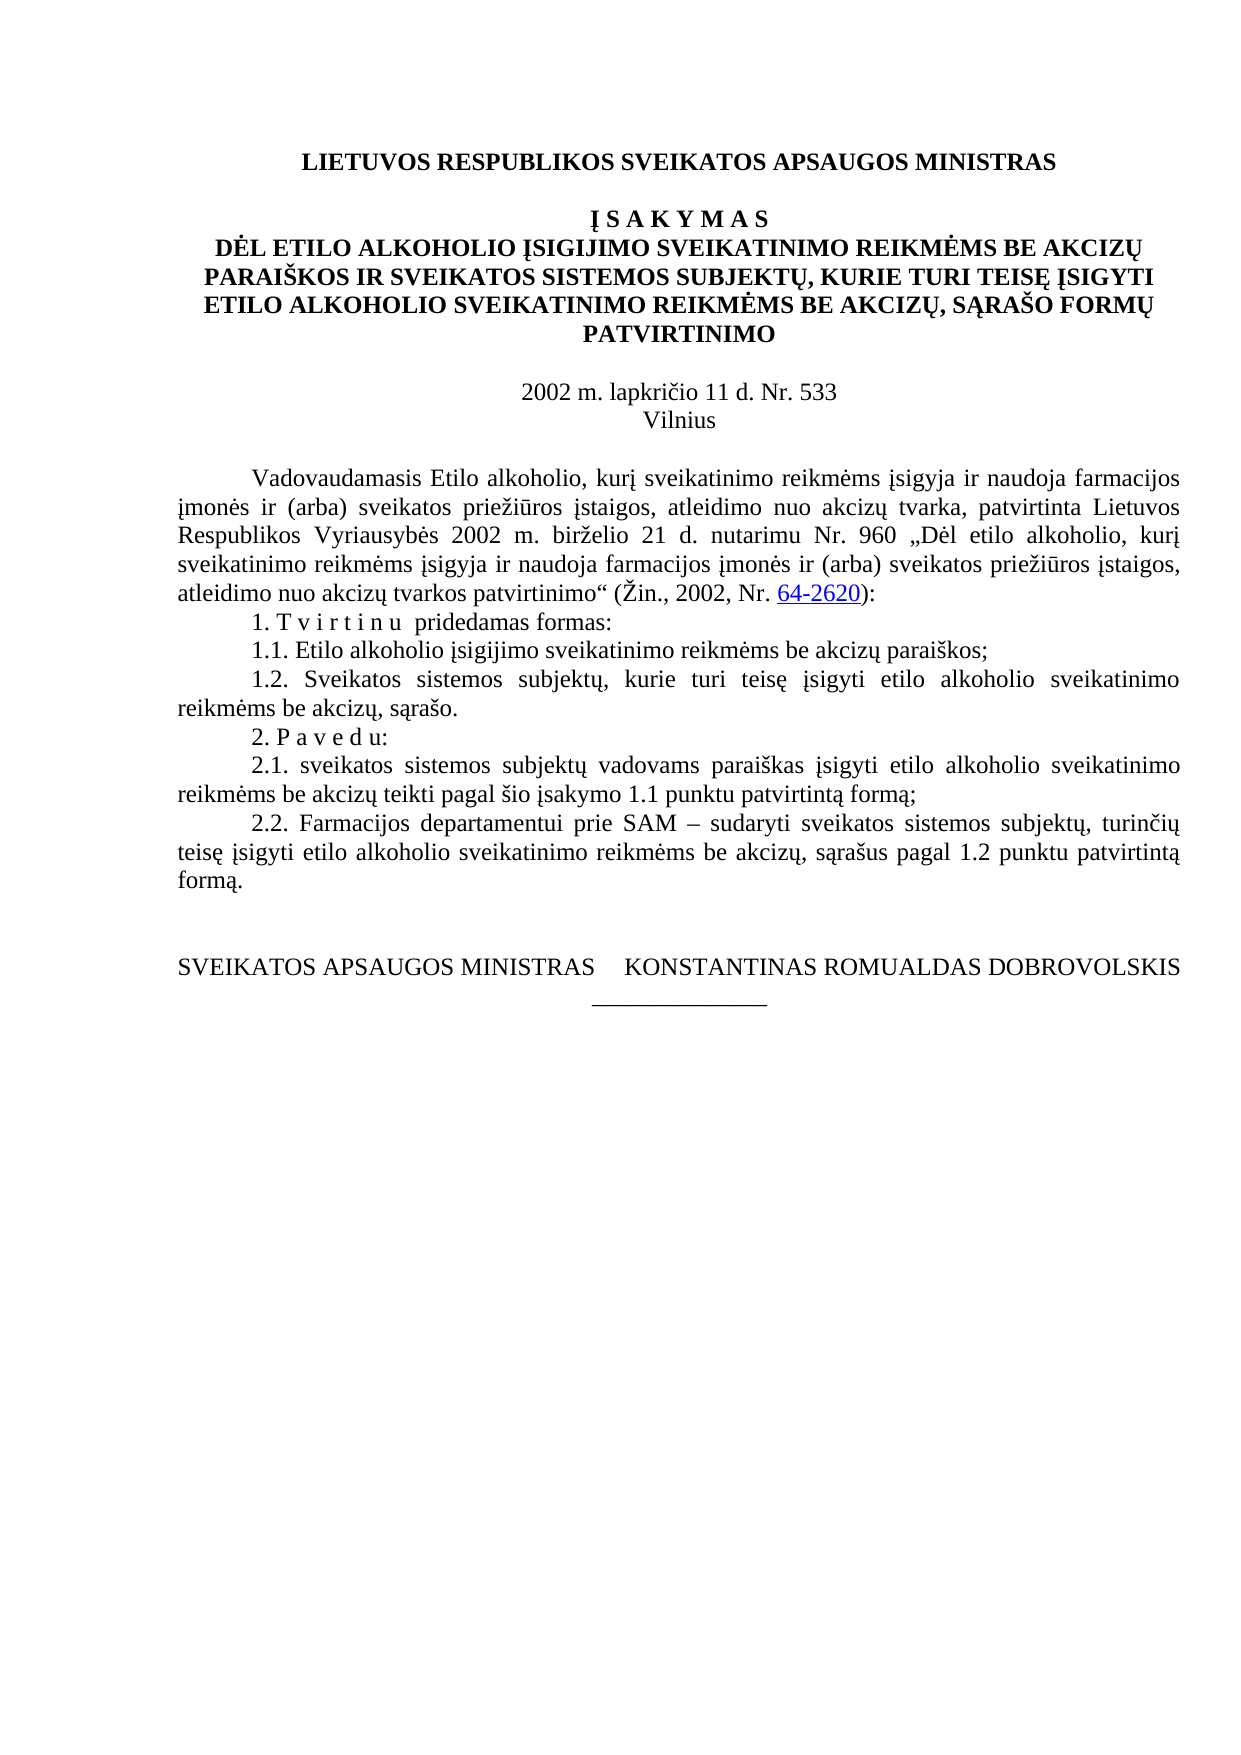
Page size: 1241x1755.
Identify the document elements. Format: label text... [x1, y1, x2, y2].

text SVEIKATOS APSAUGOS MINISTRAS KONSTANTINAS ROMUALDAS DOBROVOLSKIS [177, 952, 1181, 981]
text Į S A K Y M A S [177, 204, 1181, 233]
text 2002 m. lapkričio 11 d. Nr. 533 [177, 377, 1181, 406]
text Vadovaudamasis Etilo alkoholio, kurį sveikatinimo reikmėms įsigyja ir naudoja farmacijos įmonės ir (arba) sveikatos priežiūros įstaigos, atleidimo nuo akcizų tvarka, patvirtinta Lietuvos Respublikos Vyriausybės 2002 m. birželio 21 d. nutarimu Nr. 960 „Dėl etilo alkoholio, kurį sveikatinimo reikmėms įsigyja ir naudoja farmacijos įmonės ir (arba) sveikatos priežiūros įstaigos, atleidimo nuo akcizų tvarkos patvirtinimo“ (Žin., 2002, Nr. 64-2620): [177, 463, 1181, 607]
text DĖL ETILO ALKOHOLIO ĮSIGIJIMO SVEIKATINIMO REIKMĖMS BE AKCIZŲ PARAIŠKOS IR SVEIKATOS SISTEMOS SUBJEKTŲ, KURIE TURI TEISĘ ĮSIGYTI ETILO ALKOHOLIO SVEIKATINIMO REIKMĖMS BE AKCIZŲ, SĄRAŠO FORMŲ PATVIRTINIMO [177, 233, 1181, 348]
text 2.2. Farmacijos departamentui prie SAM – sudaryti sveikatos sistemos subjektų, turinčių teisę įsigyti etilo alkoholio sveikatinimo reikmėms be akcizų, sąrašus pagal 1.2 punktu patvirtintą formą. [177, 808, 1181, 894]
text Vilnius [177, 406, 1181, 434]
text 1. Tvirtinu pridedamas formas: [177, 607, 1181, 636]
text ______________ [177, 981, 1181, 1009]
text 2.1. sveikatos sistemos subjektų vadovams paraiškas įsigyti etilo alkoholio sveikatinimo reikmėms be akcizų teikti pagal šio įsakymo 1.1 punktu patvirtintą formą; [177, 751, 1181, 808]
text LIETUVOS RESPUBLIKOS SVEIKATOS APSAUGOS MINISTRAS [177, 147, 1181, 176]
text 1.1. Etilo alkoholio įsigijimo sveikatinimo reikmėms be akcizų paraiškos; [177, 636, 1181, 664]
text 1.2. Sveikatos sistemos subjektų, kurie turi teisę įsigyti etilo alkoholio sveikatinimo reikmėms be akcizų, sąrašo. [177, 664, 1181, 722]
text 2. Pavedu: [177, 722, 1181, 751]
